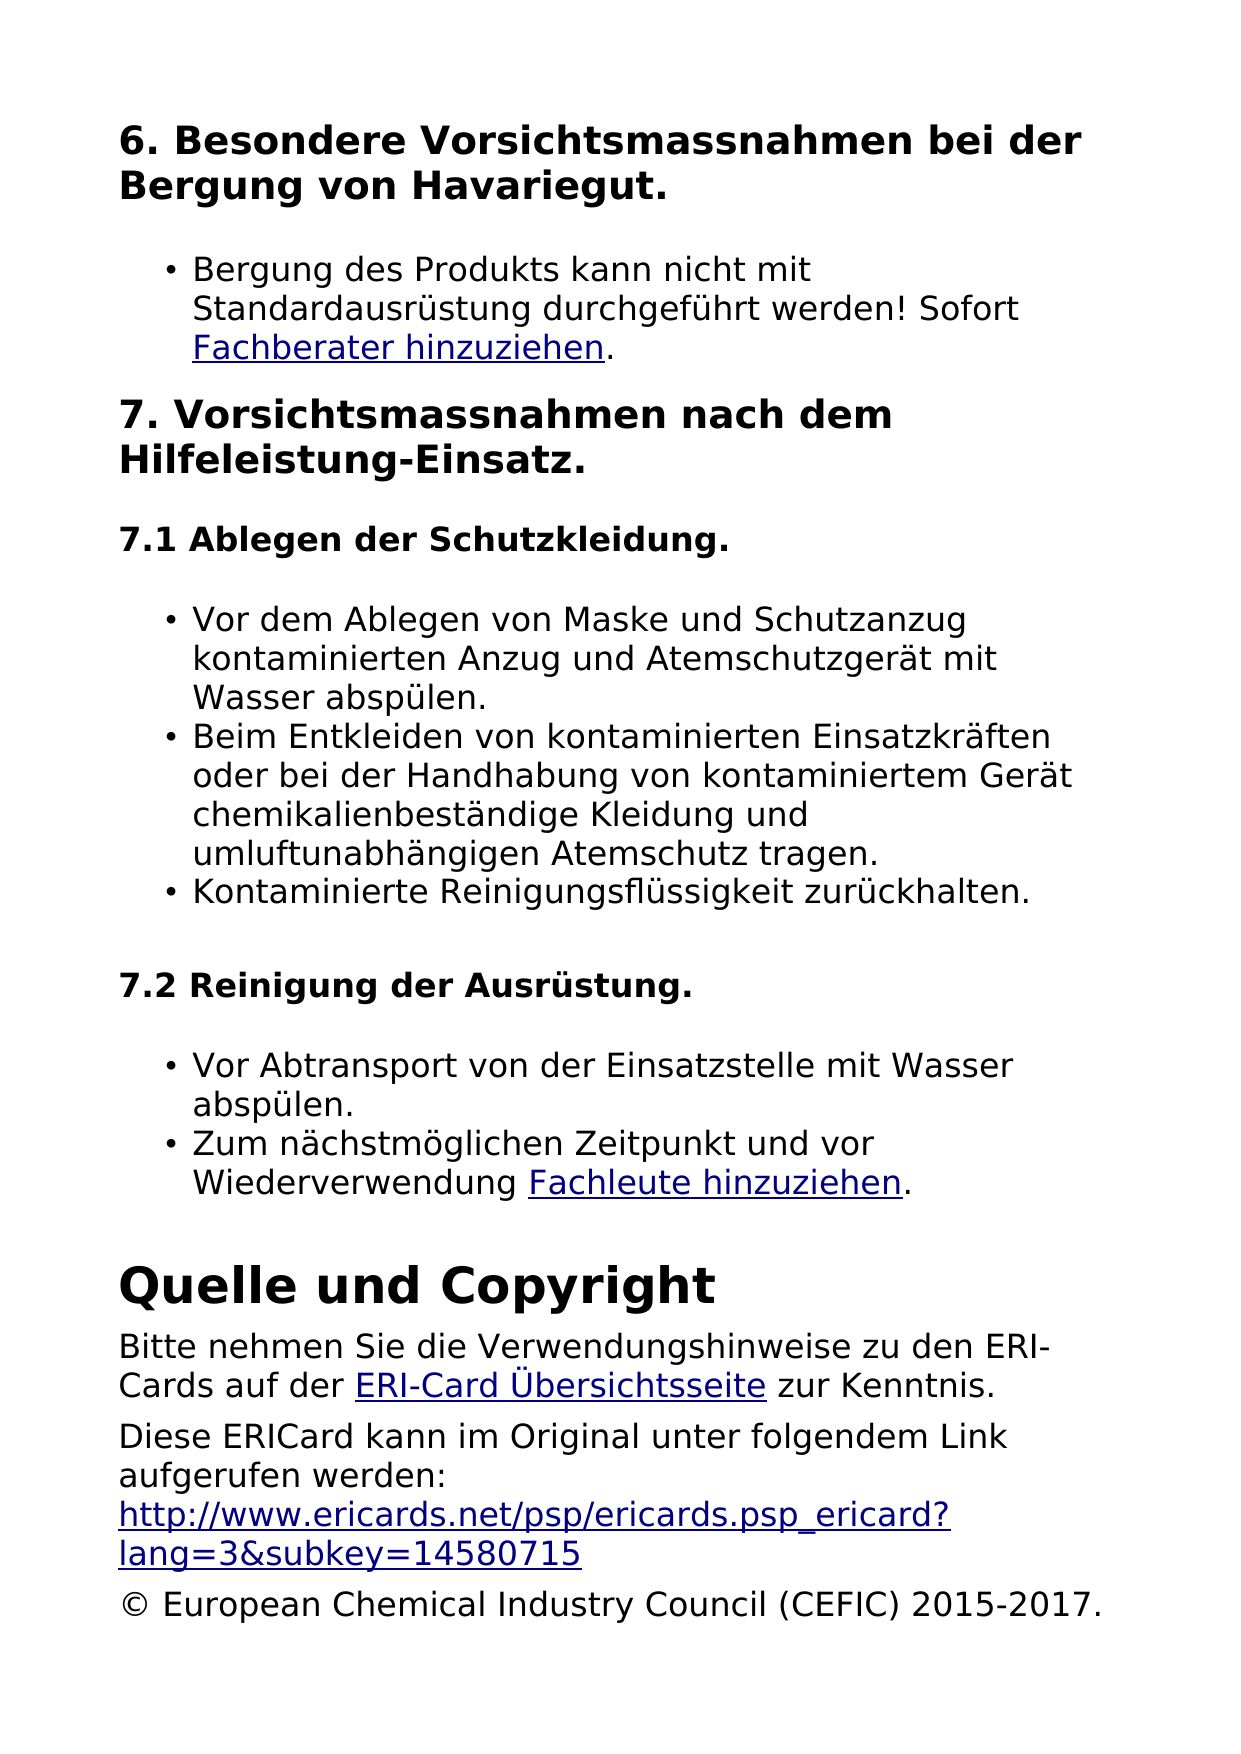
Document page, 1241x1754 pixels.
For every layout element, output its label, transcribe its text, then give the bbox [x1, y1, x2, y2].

list Bergung des Produkts kann nicht mit Standardausrüstung durchgeführt werden! Sofort Fachberater hinzuziehen. [177, 251, 1122, 367]
list Kontaminierte Reinigungsflüssigkeit zurückhalten. [177, 873, 1122, 912]
subtitle 7. Vorsichtsmassnahmen nach dem Hilfeleistung-Einsatz. [118, 392, 1122, 482]
text Diese ERICard kann im Original unter folgendem Link aufgerufen werden: http://www.ericards.net/psp/ericards.psp_ericard?lang=3&subkey=14580715 [118, 1418, 1122, 1573]
list Beim Entkleiden von kontaminierten Einsatzkräften oder bei der Handhabung von kontaminiertem Gerät chemikalienbeständige Kleidung und umluftunabhängigen Atemschutz tragen. [177, 717, 1122, 873]
subtitle 7.2 Reinigung der Ausrüstung. [118, 966, 1122, 1005]
list Vor dem Ablegen von Maske und Schutzanzug kontaminierten Anzug und Atemschutzgerät mit Wasser abspülen. [177, 601, 1122, 717]
text © European Chemical Industry Council (CEFIC) 2015-2017. [118, 1586, 1122, 1624]
list Zum nächstmöglichen Zeitpunkt und vor Wiederverwendung Fachleute hinzuziehen. [177, 1125, 1122, 1202]
subtitle 6. Besondere Vorsichtsmassnahmen bei der Bergung von Havariegut. [118, 118, 1122, 208]
list Vor Abtransport von der Einsatzstelle mit Wasser abspülen. [177, 1047, 1122, 1125]
subtitle 7.1 Ablegen der Schutzkleidung. [118, 520, 1122, 559]
subtitle Quelle und Copyright [118, 1257, 1122, 1315]
text Bitte nehmen Sie die Verwendungshinweise zu den ERI-Cards auf der ERI-Card Übersichtsseite zur Kenntnis. [118, 1328, 1122, 1405]
